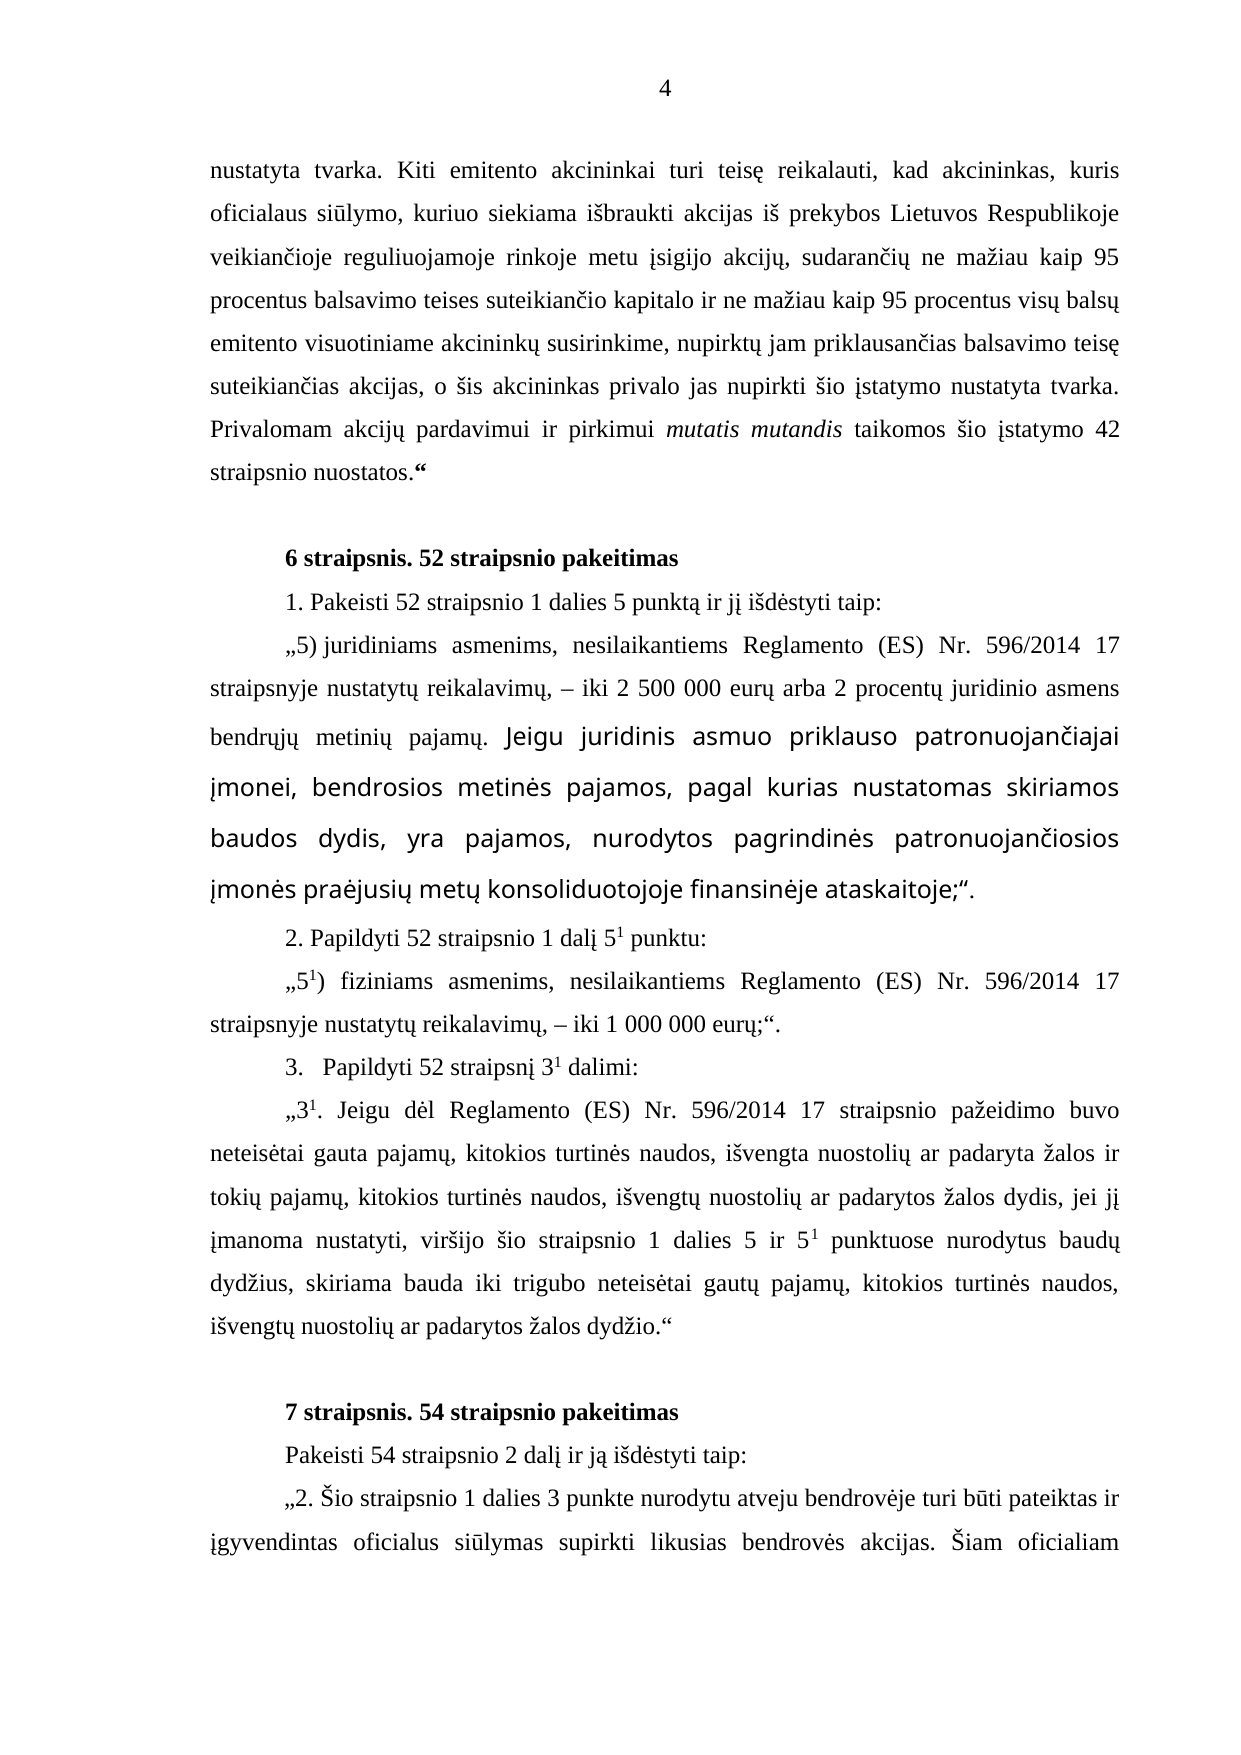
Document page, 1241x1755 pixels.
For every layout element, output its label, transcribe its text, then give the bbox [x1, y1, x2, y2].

text „51) fiziniams asmenims, nesilaikantiems Reglamento (ES) Nr. 596/2014 17 straipsnyje nustatytų reikalavimų, – iki 1 000 000 eurų;“. [210, 966, 1120, 1038]
text 2. Papildyti 52 straipsnio 1 dalį 51 punktu: [210, 923, 1120, 952]
text nustatyta tvarka. Kiti emitento akcininkai turi teisę reikalauti, kad akcininkas, kuris oficialaus siūlymo, kuriuo siekiama išbraukti akcijas iš prekybos Lietuvos Respublikoje veikiančioje reguliuojamoje rinkoje metu įsigijo akcijų, sudarančių ne mažiau kaip 95 procentus balsavimo teises suteikiančio kapitalo ir ne mažiau kaip 95 procentus visų balsų emitento visuotiniame akcininkų susirinkime, nupirktų jam priklausančias balsavimo teisę suteikiančias akcijas, o šis akcininkas privalo jas nupirkti šio įstatymo nustatyta tvarka. Privalomam akcijų pardavimui ir pirkimui mutatis mutandis taikomos šio įstatymo 42 straipsnio nuostatos.“ [210, 155, 1120, 486]
text 1. Pakeisti 52 straipsnio 1 dalies 5 punktą ir jį išdėstyti taip: [210, 587, 1120, 615]
text 6 straipsnis. 52 straipsnio pakeitimas [210, 543, 1120, 572]
text „5) juridiniams asmenims, nesilaikantiems Reglamento (ES) Nr. 596/2014 17 straipsnyje nustatytų reikalavimų, – iki 2 500 000 eurų arba 2 procentų juridinio asmens bendrųjų metinių pajamų. Jeigu juridinis asmuo priklauso patronuojančiajai įmonei, bendrosios metinės pajamos, pagal kurias nustatomas skiriamos baudos dydis, yra pajamos, nurodytos pagrindinės patronuojančiosios įmonės praėjusių metų konsoliduotojoje finansinėje ataskaitoje;“. [210, 630, 1120, 906]
text „2. Šio straipsnio 1 dalies 3 punkte nurodytu atveju bendrovėje turi būti pateiktas ir įgyvendintas oficialus siūlymas supirkti likusias bendrovės akcijas. Šiam oficialiam [210, 1483, 1120, 1555]
text „31. Jeigu dėl Reglamento (ES) Nr. 596/2014 17 straipsnio pažeidimo buvo neteisėtai gauta pajamų, kitokios turtinės naudos, išvengta nuostolių ar padaryta žalos ir tokių pajamų, kitokios turtinės naudos, išvengtų nuostolių ar padarytos žalos dydis, jei jį įmanoma nustatyti, viršijo šio straipsnio 1 dalies 5 ir 51 punktuose nurodytus baudų dydžius, skiriama bauda iki trigubo neteisėtai gautų pajamų, kitokios turtinės naudos, išvengtų nuostolių ar padarytos žalos dydžio.“ [210, 1095, 1120, 1340]
text Pakeisti 54 straipsnio 2 dalį ir ją išdėstyti taip: [285, 1440, 1120, 1469]
text 7 straipsnis. 54 straipsnio pakeitimas [285, 1397, 1120, 1426]
text 3. Papildyti 52 straipsnį 31 dalimi: [285, 1052, 1120, 1081]
